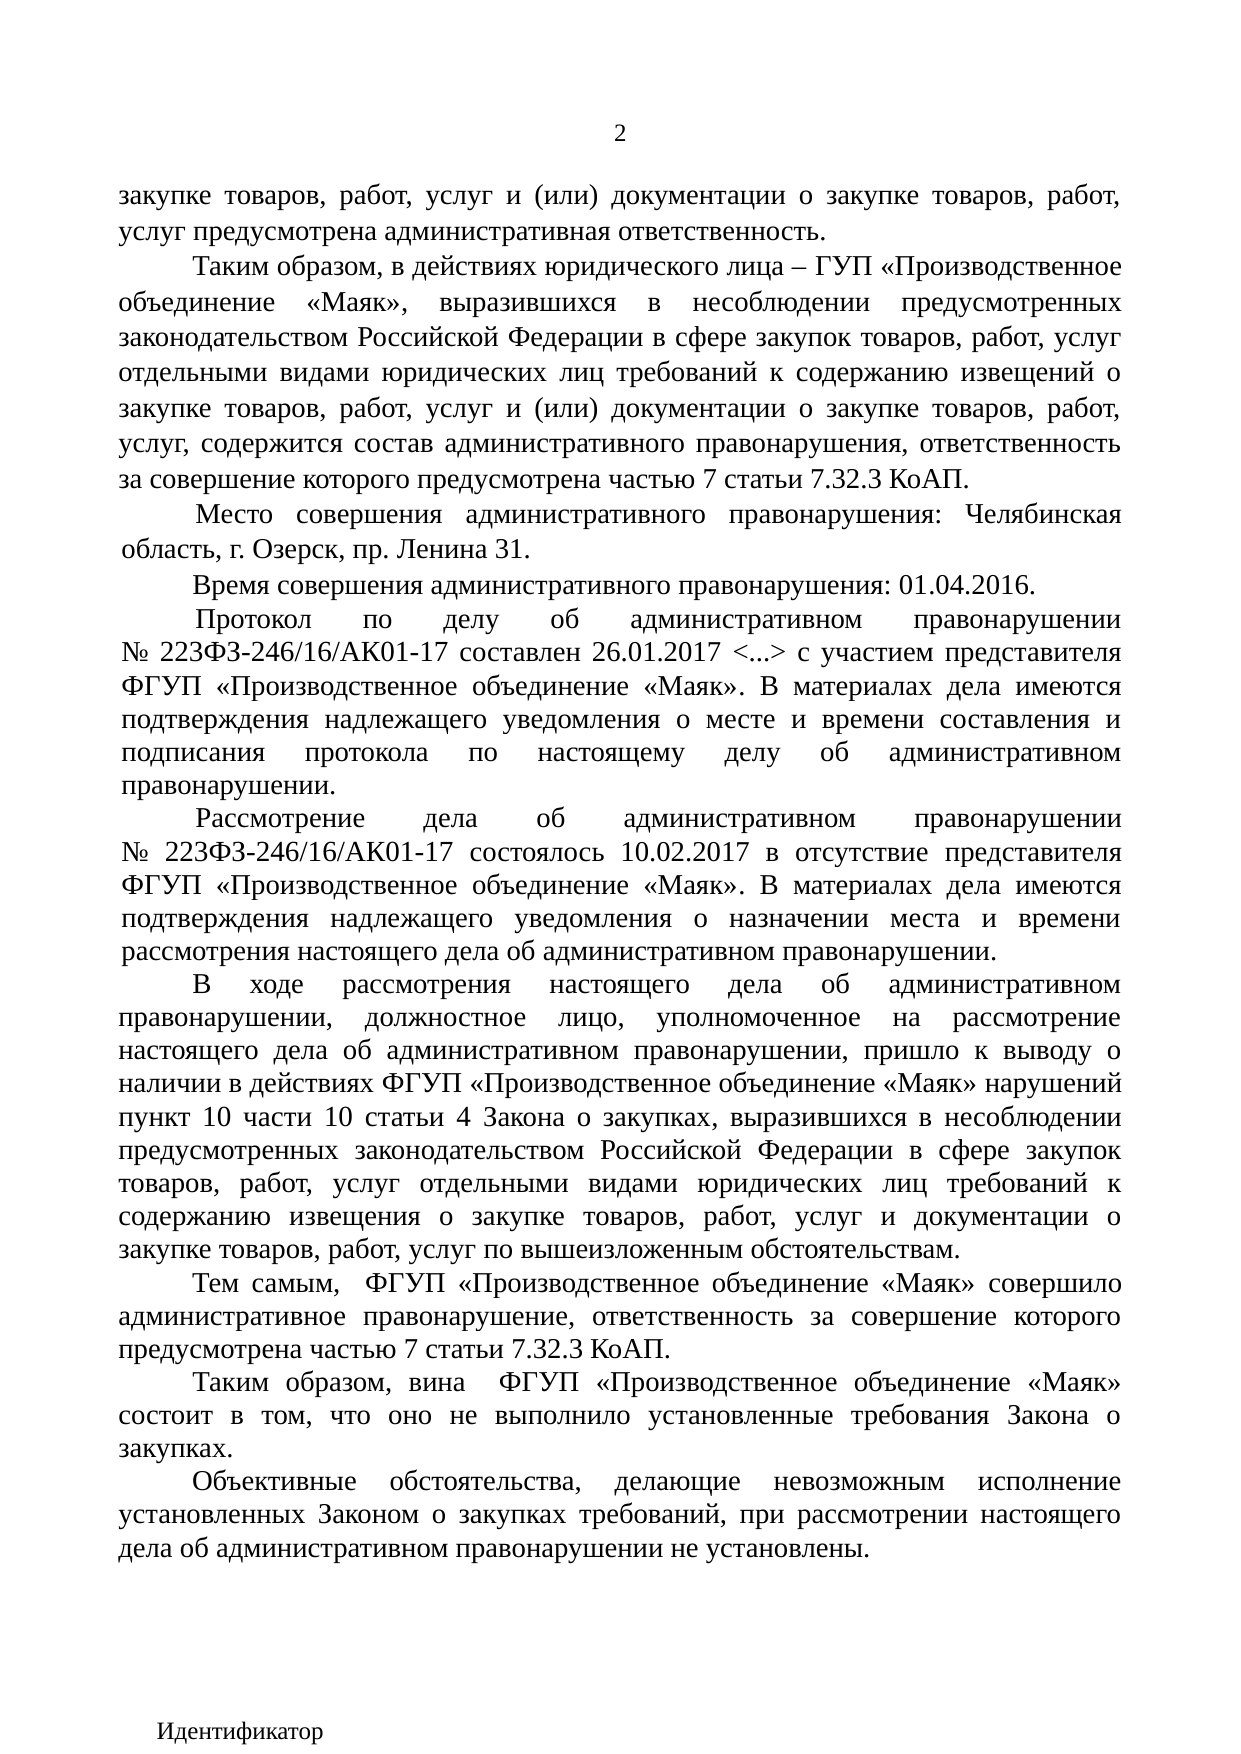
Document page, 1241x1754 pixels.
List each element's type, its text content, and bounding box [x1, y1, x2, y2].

text Рассмотрение дела об административном правонарушении № 223ФЗ-246/16/АК01-17 состоялось 10.02.2017 в отсутствие представителя ФГУП «Производственное объединение «Маяк». В материалах дела имеются подтверждения надлежащего уведомления о назначении места и времени рассмотрения настоящего дела об административном правонарушении. [121, 801, 1122, 967]
text Объективные обстоятельства, делающие невозможным исполнение установленных Законом о закупках требований, при рассмотрении настоящего дела об административном правонарушении не установлены. [118, 1464, 1122, 1563]
text Тем самым, ФГУП «Производственное объединение «Маяк» совершило административное правонарушение, ответственность за совершение которого предусмотрена частью 7 статьи 7.32.3 КоАП. [118, 1265, 1122, 1364]
text В ходе рассмотрения настоящего дела об административном правонарушении, должностное лицо, уполномоченное на рассмотрение настоящего дела об административном правонарушении, пришло к выводу о наличии в действиях ФГУП «Производственное объединение «Маяк» нарушений пункт 10 части 10 статьи 4 Закона о закупках, выразившихся в несоблюдении предусмотренных законодательством Российской Федерации в сфере закупок товаров, работ, услуг отдельными видами юридических лиц требований к содержанию извещения о закупке товаров, работ, услуг и документации о закупке товаров, работ, услуг по вышеизложенным обстоятельствам. [118, 967, 1122, 1265]
text закупке товаров, работ, услуг и (или) документации о закупке товаров, работ, услуг предусмотрена административная ответственность. [118, 176, 1122, 247]
text Место совершения административного правонарушения: Челябинская область, г. Озерск, пр. Ленина 31. [121, 495, 1122, 566]
text Таким образом, вина ФГУП «Производственное объединение «Маяк» состоит в том, что оно не выполнило установленные требования Закона о закупках. [118, 1364, 1122, 1464]
text Время совершения административного правонарушения: 01.04.2016. [118, 566, 1122, 601]
text Таким образом, в действиях юридического лица – ГУП «Производственное объединение «Маяк», выразившихся в несоблюдении предусмотренных законодательством Российской Федерации в сфере закупок товаров, работ, услуг отдельными видами юридических лиц требований к содержанию извещений о закупке товаров, работ, услуг и (или) документации о закупке товаров, работ, услуг, содержится состав административного правонарушения, ответственность за совершение которого предусмотрена частью 7 статьи 7.32.3 КоАП. [118, 247, 1122, 495]
text Протокол по делу об административном правонарушении № 223ФЗ-246/16/АК01-17 составлен 26.01.2017 <...> с участием представителя ФГУП «Производственное объединение «Маяк». В материалах дела имеются подтверждения надлежащего уведомления о месте и времени составления и подписания протокола по настоящему делу об административном правонарушении. [121, 601, 1122, 801]
